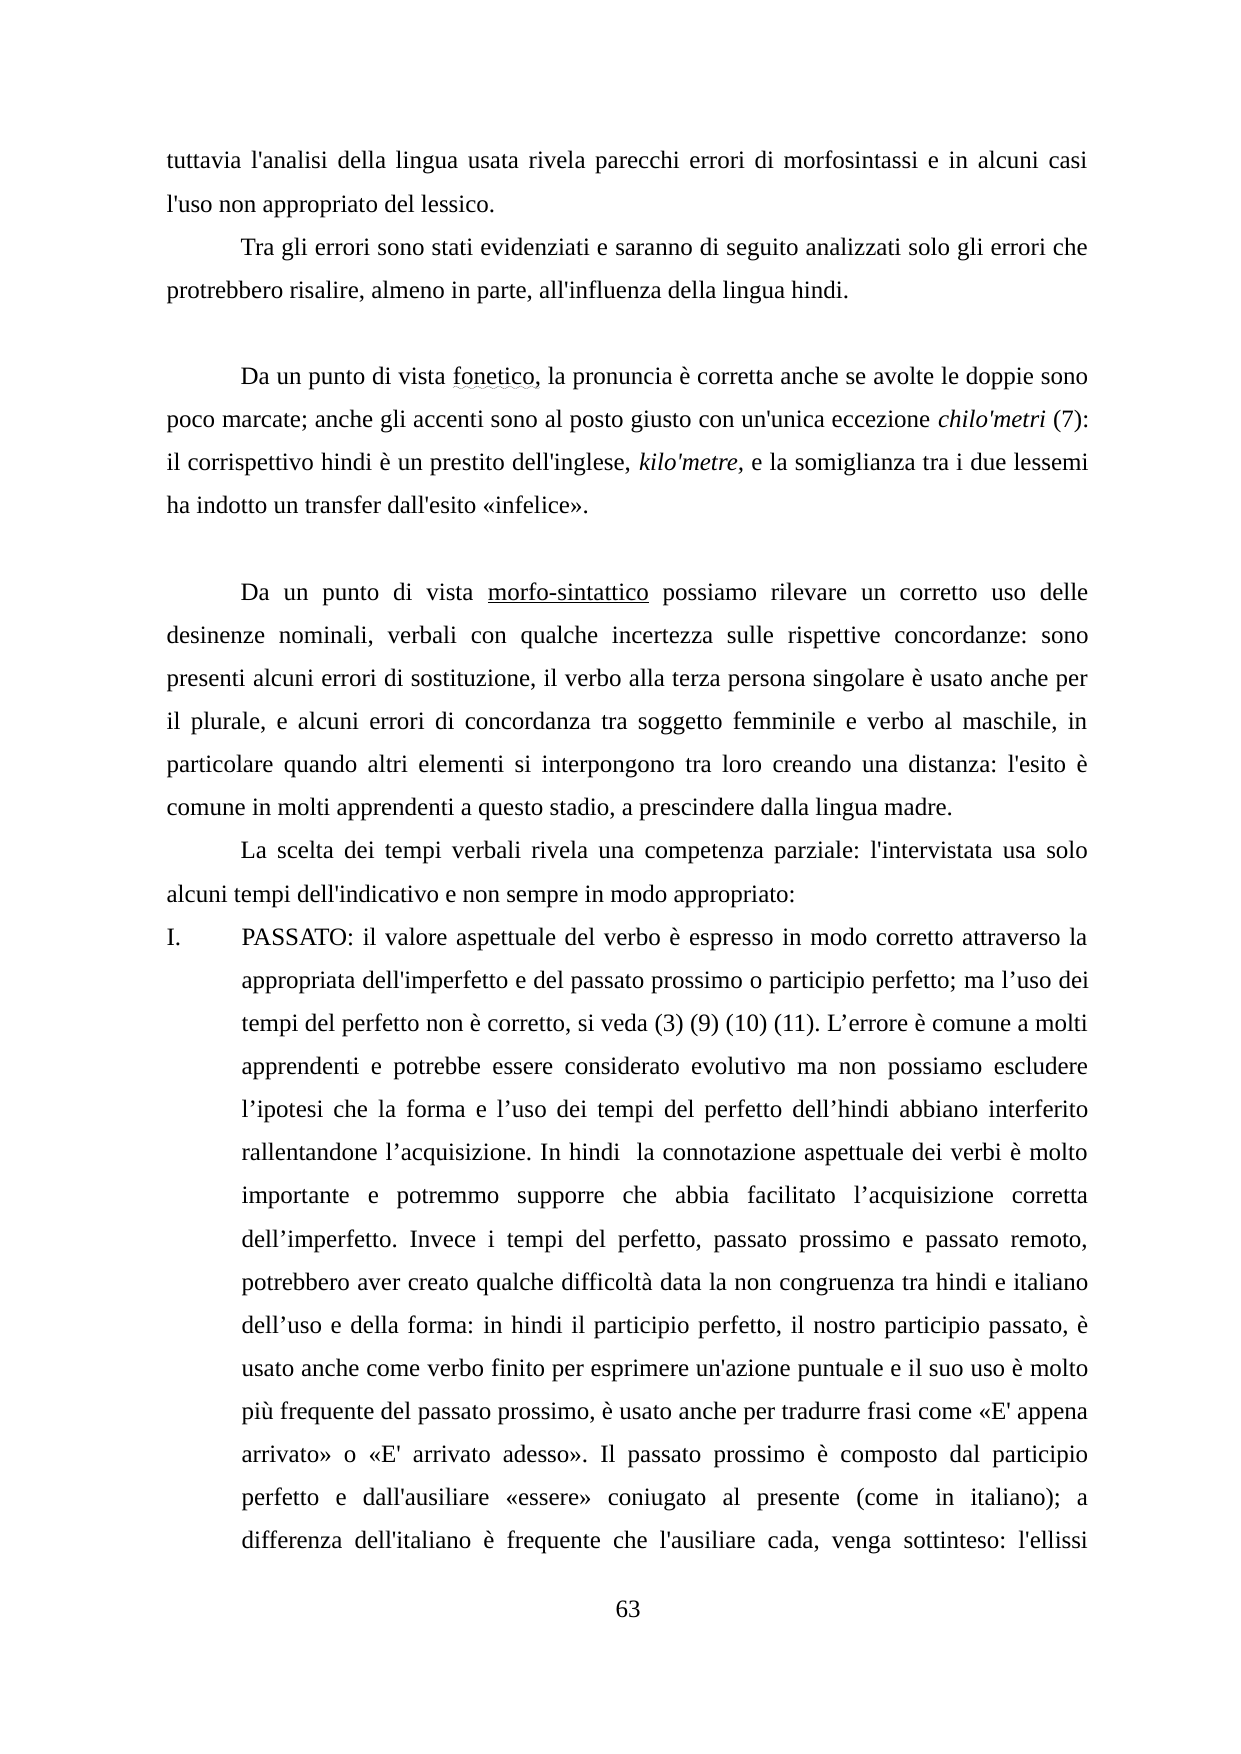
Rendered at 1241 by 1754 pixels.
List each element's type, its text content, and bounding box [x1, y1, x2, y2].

text tuttavia l'analisi della lingua usata rivela parecchi errori di morfosintassi e in alcuni casi l'uso non appropriato del lessico. [166, 146, 1089, 217]
text La scelta dei tempi verbali rivela una competenza parziale: l'intervistata usa solo alcuni tempi dell'indicativo e non sempre in modo appropriato: [166, 836, 1089, 907]
list PASSATO: il valore aspettuale del verbo è espresso in modo corretto attraverso la appropriata dell'imperfetto e del passato prossimo o participio perfetto; ma l’uso dei tempi del perfetto non è corretto, si veda (3) (9) (10) (11). L’errore è comune a molti apprendenti e potrebbe essere considerato evolutivo ma non possiamo escludere l’ipotesi che la forma e l’uso dei tempi del perfetto dell’hindi abbiano interferito rallentandone l’acquisizione. In hindi la connotazione aspettuale dei verbi è molto importante e potremmo supporre che abbia facilitato l’acquisizione corretta dell’imperfetto. Invece i tempi del perfetto, passato prossimo e passato remoto, potrebbero aver creato qualche difficoltà data la non congruenza tra hindi e italiano dell’uso e della forma: in hindi il participio perfetto, il nostro participio passato, è usato anche come verbo finito per esprimere un'azione puntuale e il suo uso è molto più frequente del passato prossimo, è usato anche per tradurre frasi come «E' appena arrivato» o «E' arrivato adesso». Il passato prossimo è composto dal participio perfetto e dall'ausiliare «essere» coniugato al presente (come in italiano); a differenza dell'italiano è frequente che l'ausiliare cada, venga sottinteso: l'ellissi [166, 922, 1089, 1554]
text Da un punto di vista morfo-sintattico possiamo rilevare un corretto uso delle desinenze nominali, verbali con qualche incertezza sulle rispettive concordanze: sono presenti alcuni errori di sostituzione, il verbo alla terza persona singolare è usato anche per il plurale, e alcuni errori di concordanza tra soggetto femminile e verbo al maschile, in particolare quando altri elementi si interpongono tra loro creando una distanza: l'esito è comune in molti apprendenti a questo stadio, a prescindere dalla lingua madre. [166, 577, 1089, 821]
text Da un punto di vista fonetico, la pronuncia è corretta anche se avolte le doppie sono poco marcate; anche gli accenti sono al posto giusto con un'unica eccezione chilo'metri (7): il corrispettivo hindi è un prestito dell'inglese, kilo'metre, e la somiglianza tra i due lessemi ha indotto un transfer dall'esito «infelice». [166, 361, 1089, 519]
text Tra gli errori sono stati evidenziati e saranno di seguito analizzati solo gli errori che protrebbero risalire, almeno in parte, all'influenza della lingua hindi. [166, 232, 1089, 304]
